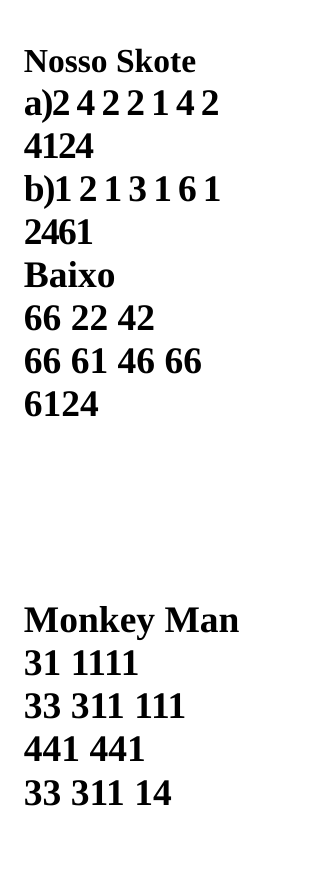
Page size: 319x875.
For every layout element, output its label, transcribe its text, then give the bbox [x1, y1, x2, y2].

text 33 311 111 [24, 684, 319, 727]
text 33 311 14 [24, 770, 319, 813]
text 6124 [24, 382, 289, 425]
text 66 22 42 [24, 296, 289, 339]
text 441 441 [24, 727, 319, 770]
text Monkey Man [24, 597, 319, 641]
text 4124 [24, 123, 319, 166]
text Baixo [24, 252, 289, 296]
text a)2 4 2 2 1 4 2 [24, 80, 319, 123]
text 66 61 46 66 [24, 339, 289, 382]
subtitle Nosso Skote [24, 41, 289, 80]
text 31 1111 [24, 641, 319, 684]
text b)1 2 1 3 1 6 1 2461 [24, 166, 289, 252]
